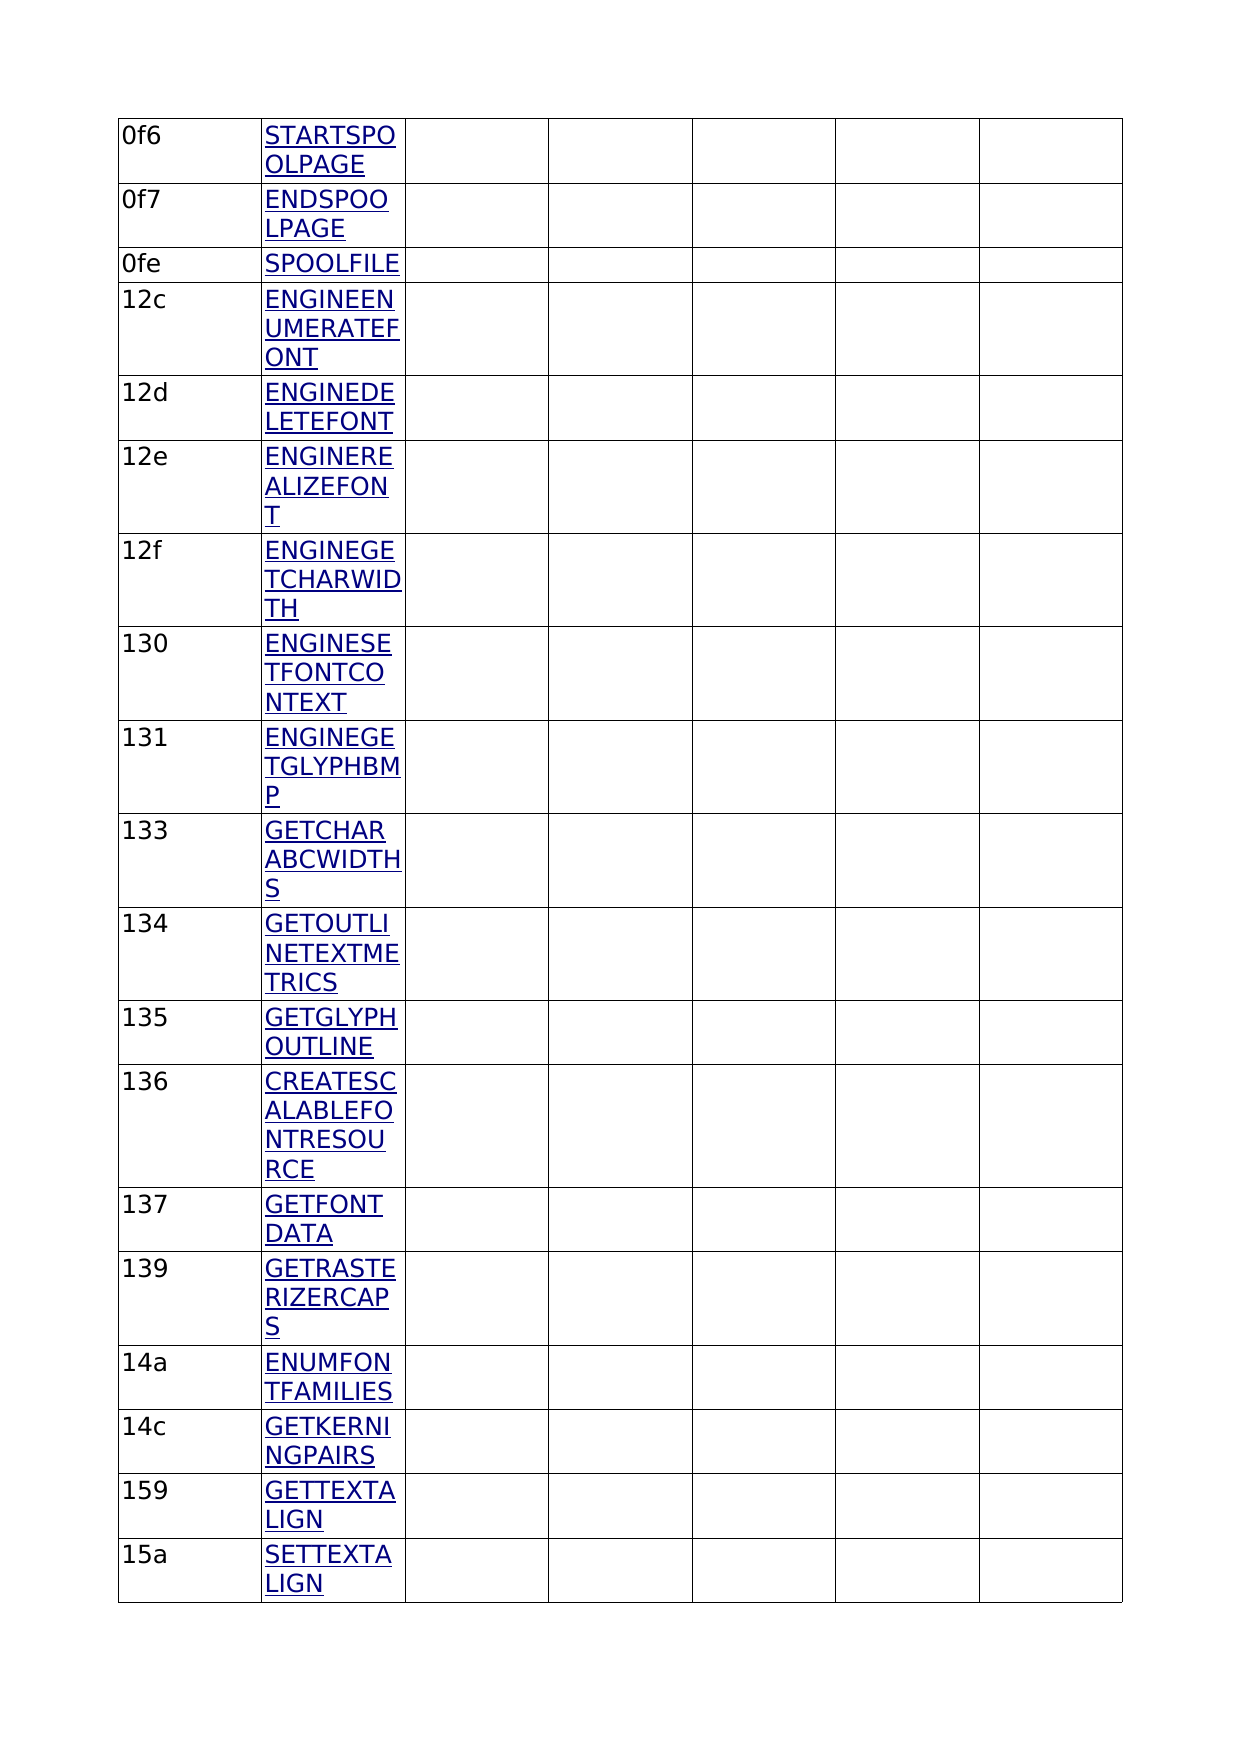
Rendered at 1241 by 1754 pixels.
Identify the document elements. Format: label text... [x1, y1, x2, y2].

table_cell [406, 1065, 548, 1187]
table_cell 14a [119, 1346, 261, 1409]
table_cell 137 [119, 1188, 261, 1251]
table_cell [836, 248, 979, 282]
table_cell [549, 441, 692, 533]
table_cell [693, 814, 835, 907]
table_cell [836, 721, 979, 813]
table_cell [980, 1539, 1122, 1602]
table_cell [980, 1474, 1122, 1537]
table_cell [549, 1539, 692, 1602]
table_cell [406, 376, 548, 439]
table_cell [693, 721, 835, 813]
table_cell [549, 1474, 692, 1537]
table_cell [836, 119, 979, 182]
table_cell 134 [119, 908, 261, 1000]
table_cell 12f [119, 534, 261, 626]
table_cell [549, 721, 692, 813]
table_cell 159 [119, 1474, 261, 1537]
table_cell [980, 248, 1122, 282]
table_cell [693, 1252, 835, 1345]
table_cell [693, 248, 835, 282]
table_cell [980, 908, 1122, 1000]
table_cell [549, 119, 692, 182]
table_cell [693, 283, 835, 375]
table_cell 12e [119, 441, 261, 533]
table_cell [406, 119, 548, 182]
table_cell [836, 441, 979, 533]
table_cell [980, 1188, 1122, 1251]
table_cell [693, 1346, 835, 1409]
table_cell [836, 1188, 979, 1251]
table_cell [836, 1474, 979, 1537]
table_cell 12d [119, 376, 261, 439]
table_cell [980, 627, 1122, 720]
table_cell ENGINEGETGLYPHBMP [262, 721, 405, 813]
table_cell [693, 119, 835, 182]
table_cell [980, 283, 1122, 375]
table_cell [980, 1065, 1122, 1187]
table_cell [406, 908, 548, 1000]
table_cell [980, 1410, 1122, 1473]
table_cell [980, 1001, 1122, 1064]
table_cell [549, 627, 692, 720]
table_cell GETRASTERIZERCAPS [262, 1252, 405, 1345]
table_cell 130 [119, 627, 261, 720]
table_cell [406, 1001, 548, 1064]
table_cell GETGLYPHOUTLINE [262, 1001, 405, 1064]
table_cell STARTSPOOLPAGE [262, 119, 405, 182]
table_cell [836, 1539, 979, 1602]
table_cell CREATESCALABLEFONTRESOURCE [262, 1065, 405, 1187]
table_cell [980, 721, 1122, 813]
table_cell [406, 248, 548, 282]
table_cell [836, 1001, 979, 1064]
table_cell [406, 1474, 548, 1537]
table_cell ENDSPOOLPAGE [262, 184, 405, 247]
table_cell 0f7 [119, 184, 261, 247]
table_cell [693, 1539, 835, 1602]
table_cell [980, 814, 1122, 907]
table_cell [980, 441, 1122, 533]
table_cell [836, 283, 979, 375]
table_cell [406, 441, 548, 533]
table_cell [836, 908, 979, 1000]
table_cell [406, 1539, 548, 1602]
table_cell [406, 721, 548, 813]
table_cell [549, 248, 692, 282]
table_cell [980, 184, 1122, 247]
table_cell GETOUTLINETEXTMETRICS [262, 908, 405, 1000]
table_cell [693, 1065, 835, 1187]
table_cell [980, 376, 1122, 439]
table_cell [549, 283, 692, 375]
table_cell [836, 1410, 979, 1473]
table_cell [836, 184, 979, 247]
table_cell ENGINEDELETEFONT [262, 376, 405, 439]
table_cell 0f6 [119, 119, 261, 182]
table_cell ENGINEENUMERATEFONT [262, 283, 405, 375]
table_cell [406, 184, 548, 247]
table_cell GETTEXTALIGN [262, 1474, 405, 1537]
table_cell GETCHARABCWIDTHS [262, 814, 405, 907]
table_cell SETTEXTALIGN [262, 1539, 405, 1602]
table_cell ENUMFONTFAMILIES [262, 1346, 405, 1409]
table_cell [693, 534, 835, 626]
table_cell SPOOLFILE [262, 248, 405, 282]
table_cell [549, 1065, 692, 1187]
table_cell 139 [119, 1252, 261, 1345]
table_cell [693, 184, 835, 247]
table_cell [980, 1346, 1122, 1409]
table_cell [693, 1001, 835, 1064]
table_cell [406, 814, 548, 907]
table_cell [549, 1001, 692, 1064]
table_cell [406, 1410, 548, 1473]
table_cell [693, 908, 835, 1000]
table_cell GETKERNINGPAIRS [262, 1410, 405, 1473]
table_cell [836, 534, 979, 626]
table_cell 135 [119, 1001, 261, 1064]
table_cell [406, 627, 548, 720]
table_cell ENGINESETFONTCONTEXT [262, 627, 405, 720]
table_cell ENGINEGETCHARWIDTH [262, 534, 405, 626]
table_cell [549, 1252, 692, 1345]
table_cell [836, 627, 979, 720]
table_cell 133 [119, 814, 261, 907]
table_cell [406, 283, 548, 375]
table_cell GETFONTDATA [262, 1188, 405, 1251]
table_cell [980, 534, 1122, 626]
table_cell [693, 376, 835, 439]
table_cell [549, 814, 692, 907]
table_cell 0fe [119, 248, 261, 282]
table_cell 14c [119, 1410, 261, 1473]
table_cell [836, 1252, 979, 1345]
table_cell ENGINEREALIZEFONT [262, 441, 405, 533]
table_cell [693, 627, 835, 720]
table_cell [693, 1474, 835, 1537]
table_cell [406, 534, 548, 626]
table_cell 131 [119, 721, 261, 813]
table_cell [549, 1410, 692, 1473]
table_cell 15a [119, 1539, 261, 1602]
table_cell 12c [119, 283, 261, 375]
table_cell [693, 1410, 835, 1473]
table_cell [980, 119, 1122, 182]
table_cell [836, 814, 979, 907]
table_cell [980, 1252, 1122, 1345]
table_cell [693, 1188, 835, 1251]
table_cell [836, 376, 979, 439]
table_cell [406, 1188, 548, 1251]
table_cell [836, 1065, 979, 1187]
table_cell [549, 376, 692, 439]
table_cell [549, 908, 692, 1000]
table_cell [549, 1188, 692, 1251]
table_cell [549, 534, 692, 626]
table_cell [406, 1346, 548, 1409]
table_cell [693, 441, 835, 533]
table_cell [836, 1346, 979, 1409]
table_cell 136 [119, 1065, 261, 1187]
table_cell [549, 184, 692, 247]
table_cell [406, 1252, 548, 1345]
table_cell [549, 1346, 692, 1409]
